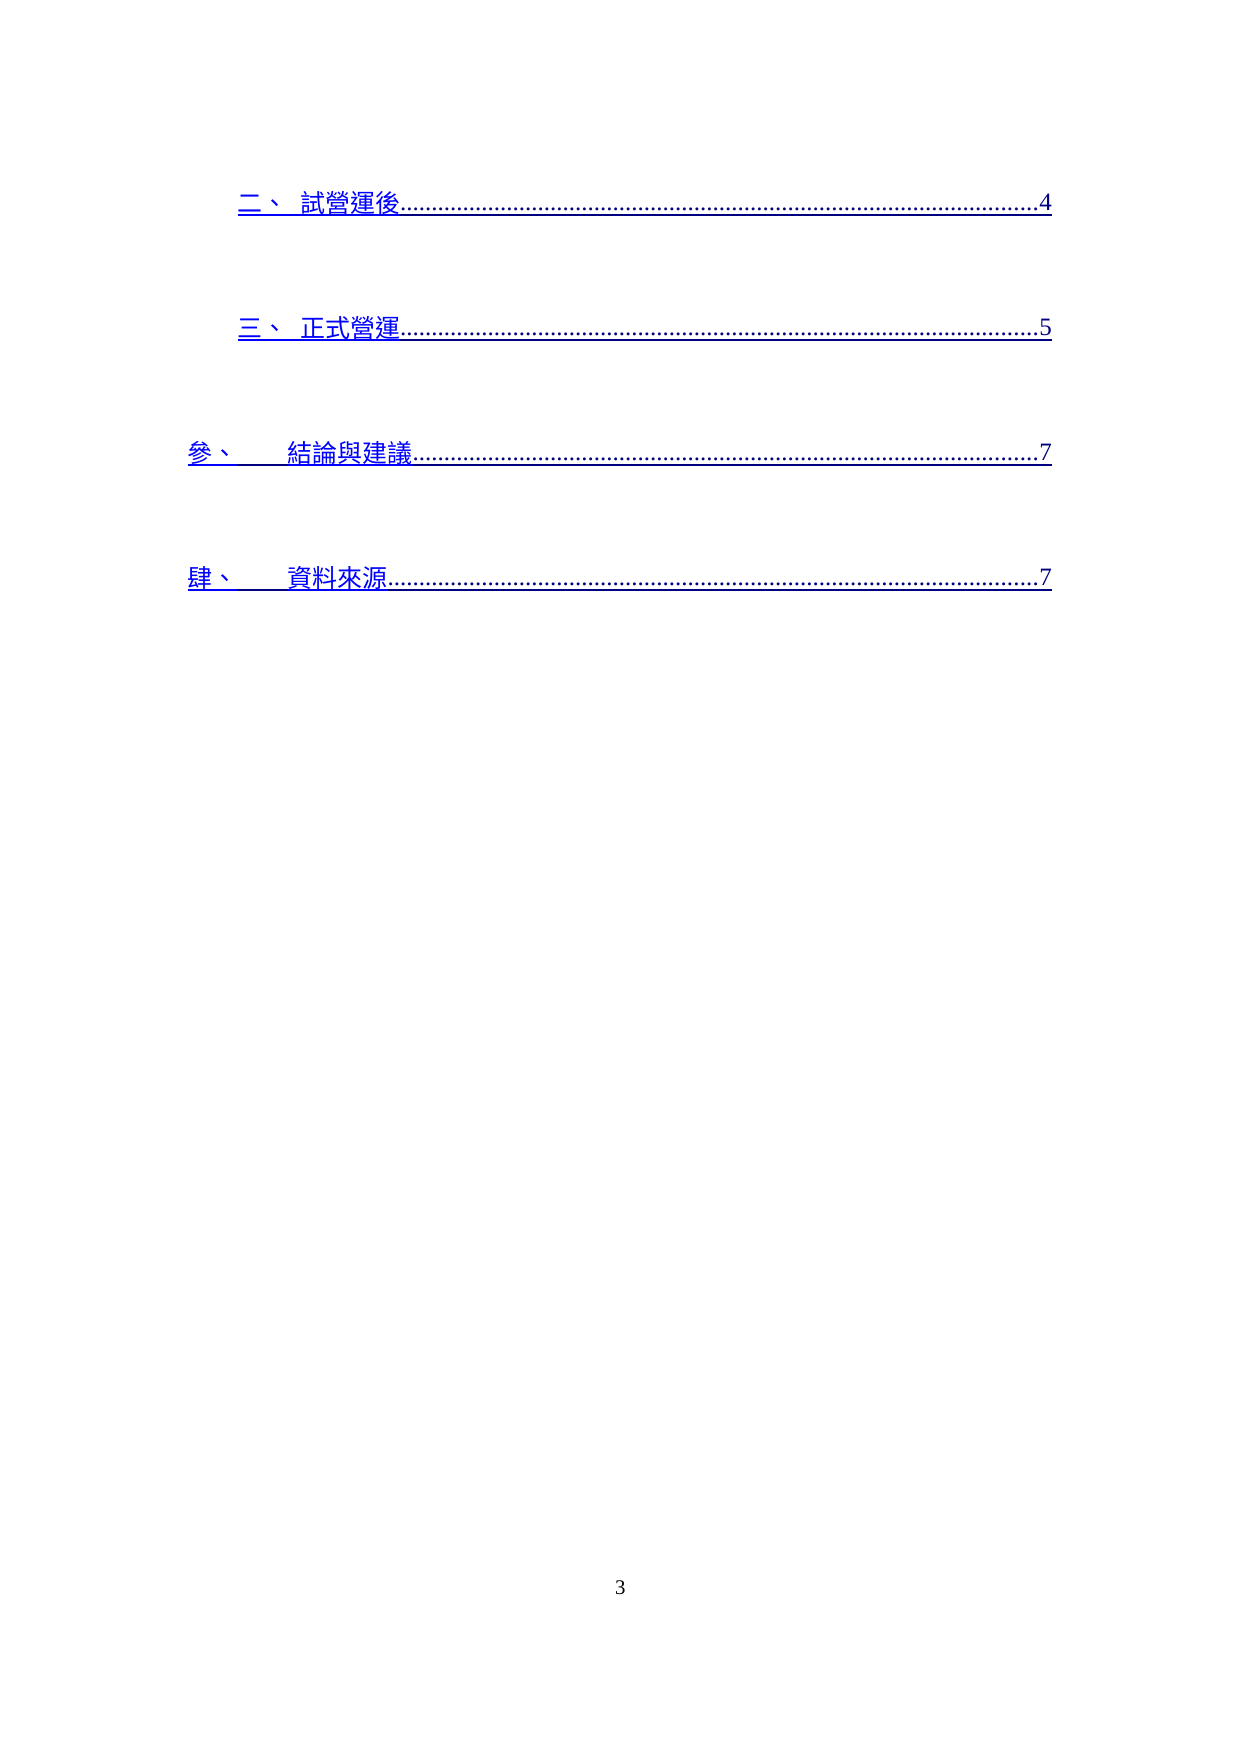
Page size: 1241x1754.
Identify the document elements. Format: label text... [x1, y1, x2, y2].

text 參、 結論與建議 7 [187, 410, 1053, 472]
text 肆、 資料來源 7 [187, 535, 1053, 597]
text 二、 試營運後 4 [237, 160, 1053, 222]
text 三、 正式營運 5 [237, 285, 1053, 347]
